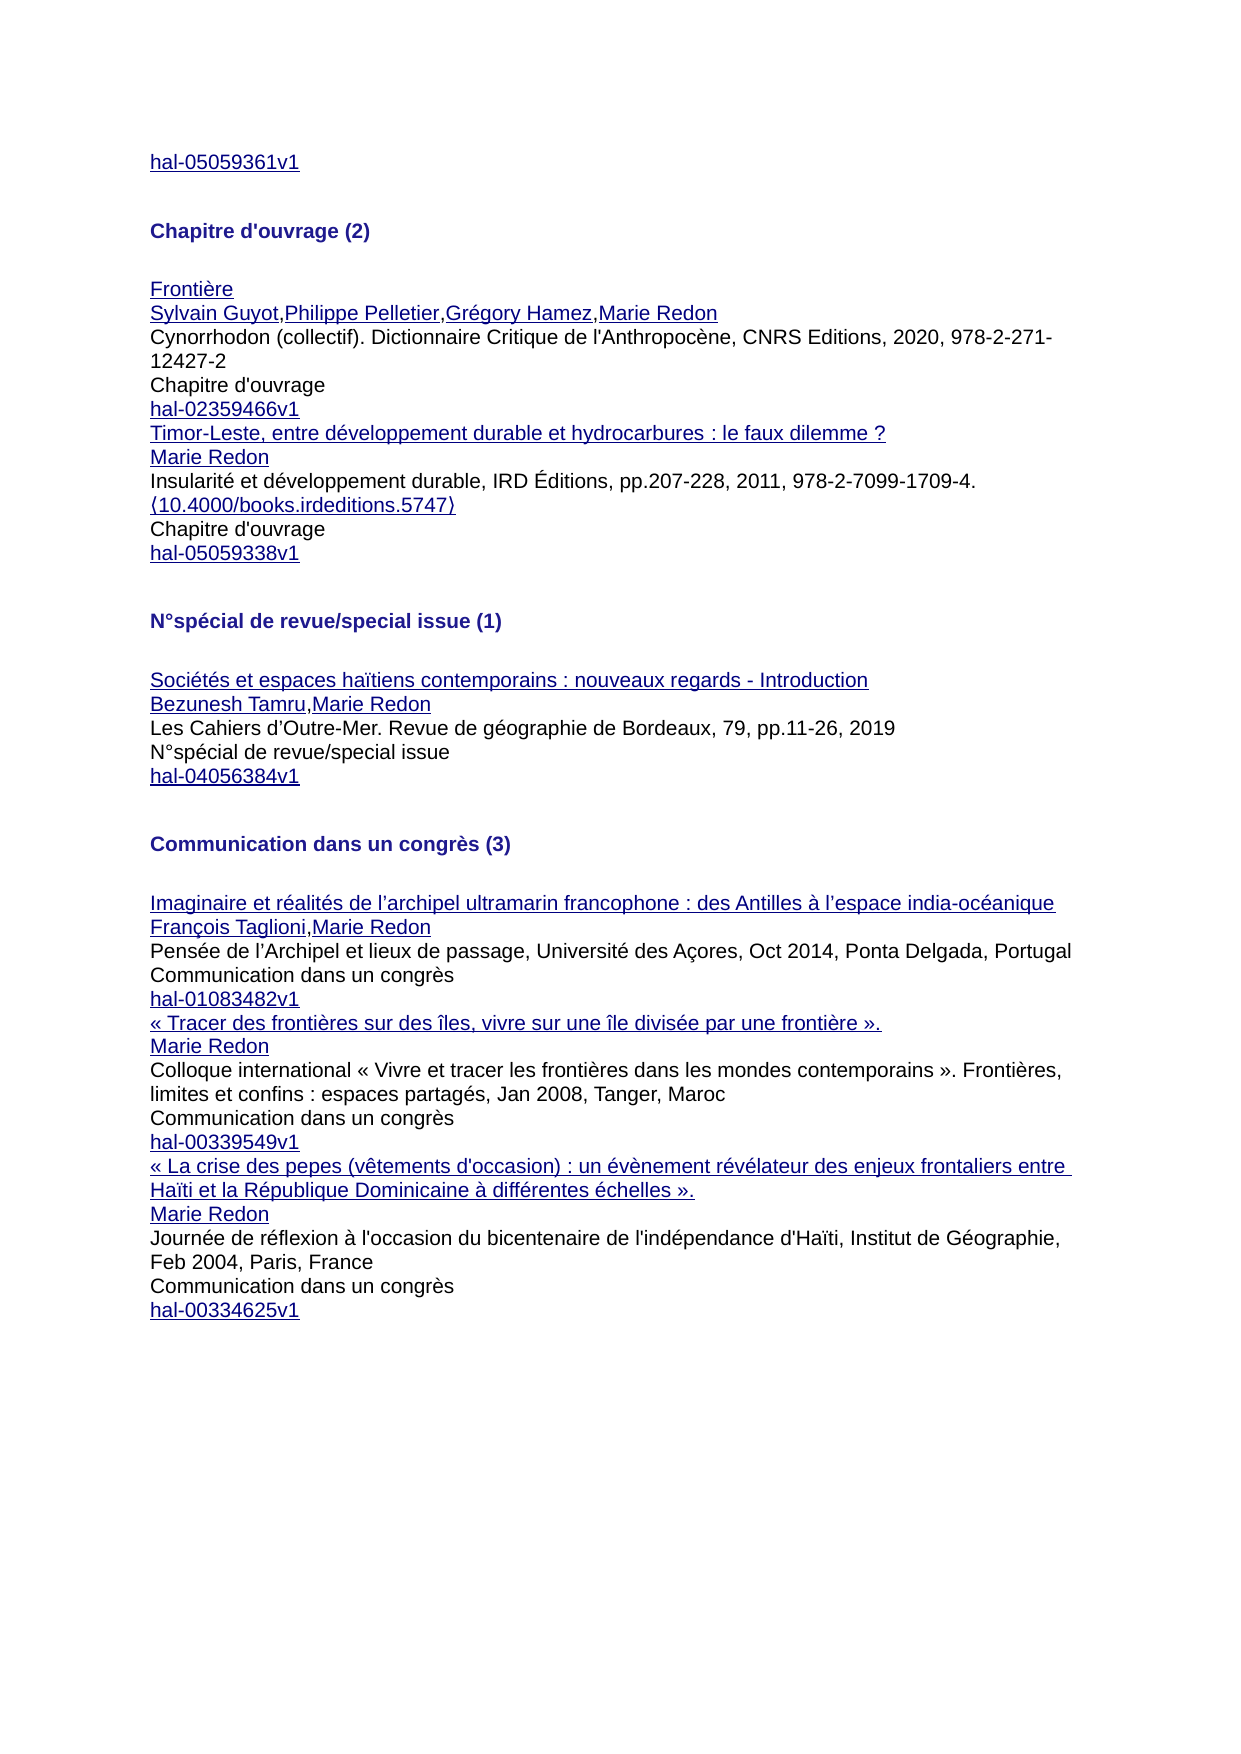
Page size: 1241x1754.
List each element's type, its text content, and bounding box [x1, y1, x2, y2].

table_header Imaginaire et réalités de l’archipel ultramarin francophone : des Antilles à l’espace india-océanique François Taglioni,Marie Redon Pensée de l’Archipel et lieux de passage, Université des Açores, Oct 2014, Ponta Delgada, Portugal Communication dans un congrès hal-01083482v1 [150, 891, 1090, 1010]
subtitle Chapitre d'ouvrage (2) [150, 219, 1090, 243]
subtitle Communication dans un congrès (3) [150, 832, 1090, 856]
table_cell Timor-Leste, entre développement durable et hydrocarbures : le faux dilemme ? Marie Redon Insularité et développement durable, IRD Éditions, pp.207-228, 2011, 978-2-7099-1709-4. ⟨10.4000/books.irdeditions.5747⟩ Chapitre d'ouvrage hal-05059338v1 [150, 421, 1090, 564]
table_cell « La crise des pepes (vêtements d'occasion) : un évènement révélateur des enjeux frontaliers entre Haïti et la République Dominicaine à différentes échelles ». Marie Redon Journée de réflexion à l'occasion du bicentenaire de l'indépendance d'Haïti, Institut de Géographie, Feb 2004, Paris, France Communication dans un congrès hal-00334625v1 [150, 1154, 1090, 1322]
subtitle N°spécial de revue/special issue (1) [150, 609, 1090, 633]
table_header Frontière Sylvain Guyot,Philippe Pelletier,Grégory Hamez,Marie Redon Cynorrhodon (collectif). Dictionnaire Critique de l'Anthropocène, CNRS Editions, 2020, 978-2-271-12427-2 Chapitre d'ouvrage hal-02359466v1 [150, 277, 1090, 421]
table_cell « Tracer des frontières sur des îles, vivre sur une île divisée par une frontière ». Marie Redon Colloque international « Vivre et tracer les frontières dans les mondes contemporains ». Frontières, limites et confins : espaces partagés, Jan 2008, Tanger, Maroc Communication dans un congrès hal-00339549v1 [150, 1010, 1090, 1154]
table_cell hal-05059361v1 [150, 150, 1090, 174]
table_header Sociétés et espaces haïtiens contemporains : nouveaux regards - Introduction Bezunesh Tamru,Marie Redon Les Cahiers d’Outre-Mer. Revue de géographie de Bordeaux, 79, pp.11-26, 2019 N°spécial de revue/special issue hal-04056384v1 [150, 668, 1090, 787]
